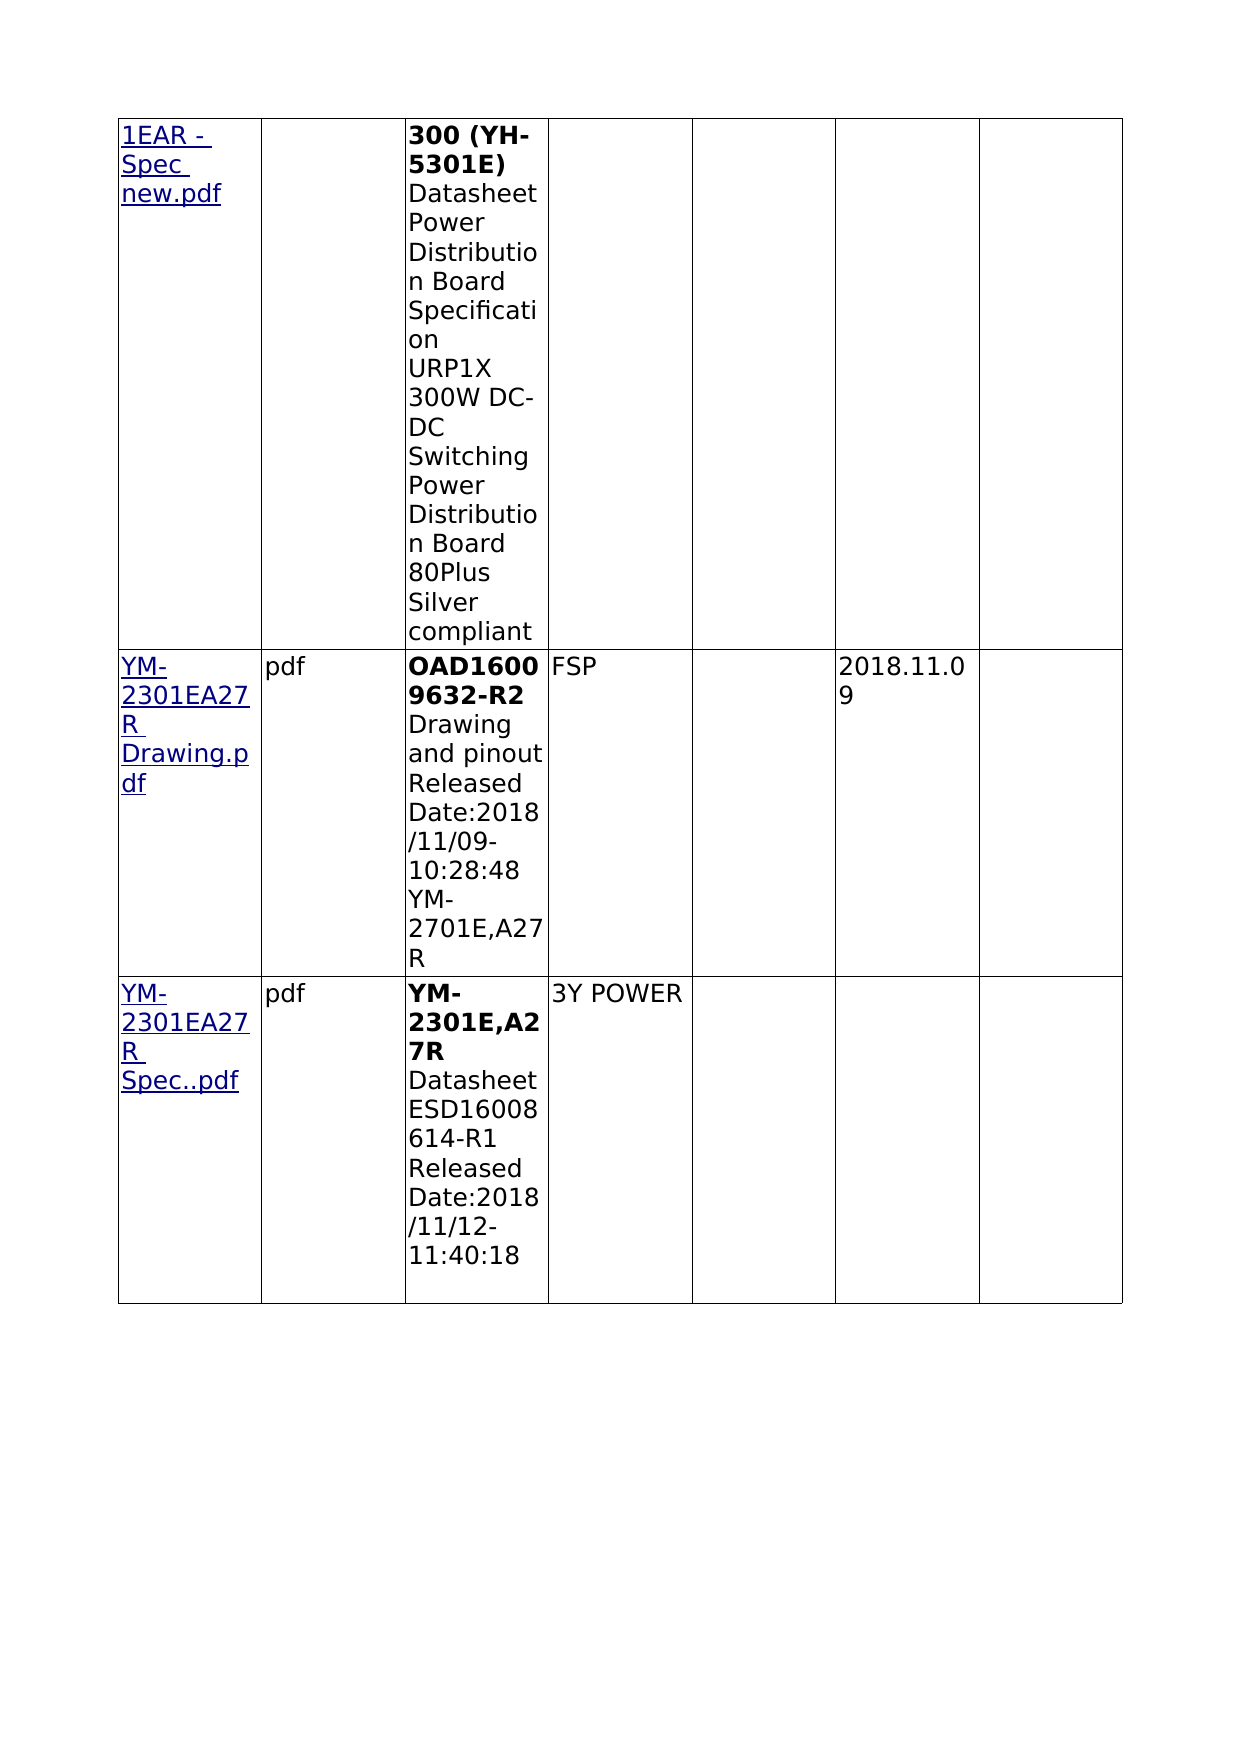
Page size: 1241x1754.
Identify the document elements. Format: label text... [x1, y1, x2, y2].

table_cell [693, 977, 835, 1303]
table_cell [836, 977, 979, 1303]
table_cell [693, 650, 835, 976]
table_cell [693, 119, 835, 649]
table_cell 2018.11.09 [836, 650, 979, 976]
table_cell [262, 119, 405, 649]
table_cell YM-2301EA27R Spec..pdf [119, 977, 261, 1303]
table_cell pdf [262, 650, 405, 976]
table_cell 300 (YH‐5301E) Datasheet Power Distribution Board Specification URP1X 300W DC‐DC Switching Power Distribution Board 80Plus Silver compliant [406, 119, 548, 649]
table_cell [549, 119, 692, 649]
table_cell [836, 119, 979, 649]
table_cell pdf [262, 977, 405, 1303]
table_cell FSP [549, 650, 692, 976]
table_cell [980, 977, 1122, 1303]
table_cell YM-2301EA27R Drawing.pdf [119, 650, 261, 976]
table_cell OAD16009632-R2 Drawing and pinout Released Date:2018/11/09-10:28:48 YM-2701E,A27R [406, 650, 548, 976]
table_cell 3Y POWER [549, 977, 692, 1303]
table_cell 1EAR - Spec new.pdf [119, 119, 261, 649]
table_cell [980, 650, 1122, 976]
table_cell [980, 119, 1122, 649]
table_cell YM-2301E,A27R Datasheet ESD16008614-R1 Released Date:2018/11/12-11:40:18 [406, 977, 548, 1303]
